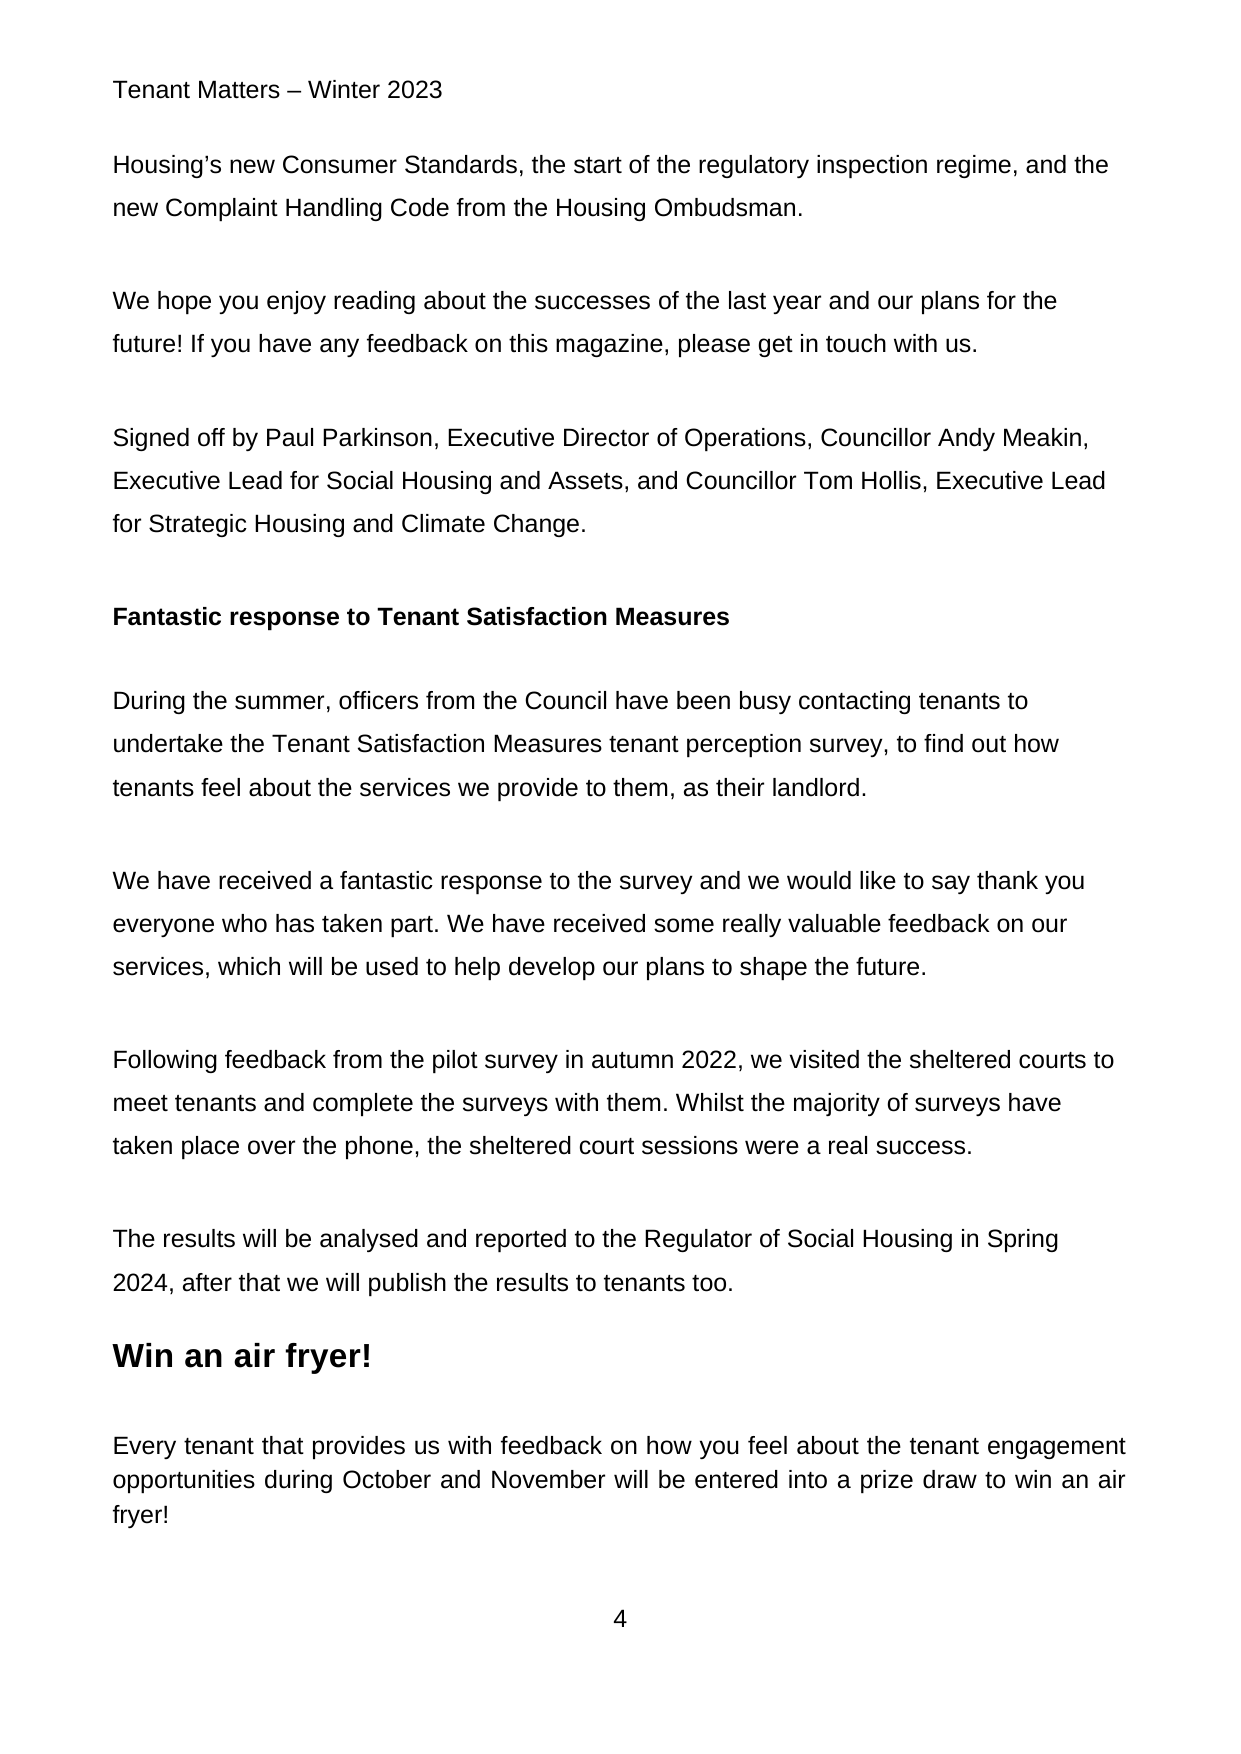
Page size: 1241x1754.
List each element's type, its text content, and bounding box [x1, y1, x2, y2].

text Every tenant that provides us with feedback on how you feel about the tenant engagement opportunities during October and November will be entered into a prize draw to win an air fryer! [112, 1431, 1128, 1528]
text Following feedback from the pilot survey in autumn 2022, we visited the sheltered courts to meet tenants and complete the surveys with them. Whilst the majority of surveys have taken place over the phone, the sheltered court sessions were a real success. [112, 1045, 1128, 1160]
text We hope you enjoy reading about the successes of the last year and our plans for the future! If you have any feedback on this magazine, please get in touch with us. [112, 286, 1128, 358]
text The results will be analysed and reported to the Regulator of Social Housing in Spring 2024, after that we will publish the results to tenants too. [112, 1224, 1128, 1296]
subtitle Win an air fryer! [112, 1336, 1128, 1374]
text Fantastic response to Tenant Satisfaction Measures [112, 602, 1128, 631]
text During the summer, officers from the Council have been busy contacting tenants to undertake the Tenant Satisfaction Measures tenant perception survey, to find out how tenants feel about the services we provide to them, as their landlord. [112, 686, 1128, 801]
text Housing’s new Consumer Standards, the start of the regulatory inspection regime, and the new Complaint Handling Code from the Housing Ombudsman. [112, 150, 1128, 222]
text Signed off by Paul Parkinson, Executive Director of Operations, Councillor Andy Meakin, Executive Lead for Social Housing and Assets, and Councillor Tom Hollis, Executive Lead for Strategic Housing and Climate Change. [112, 422, 1128, 537]
text We have received a fantastic response to the survey and we would like to say thank you everyone who has taken part. We have received some really valuable feedback on our services, which will be used to help develop our plans to shape the future. [112, 866, 1128, 981]
